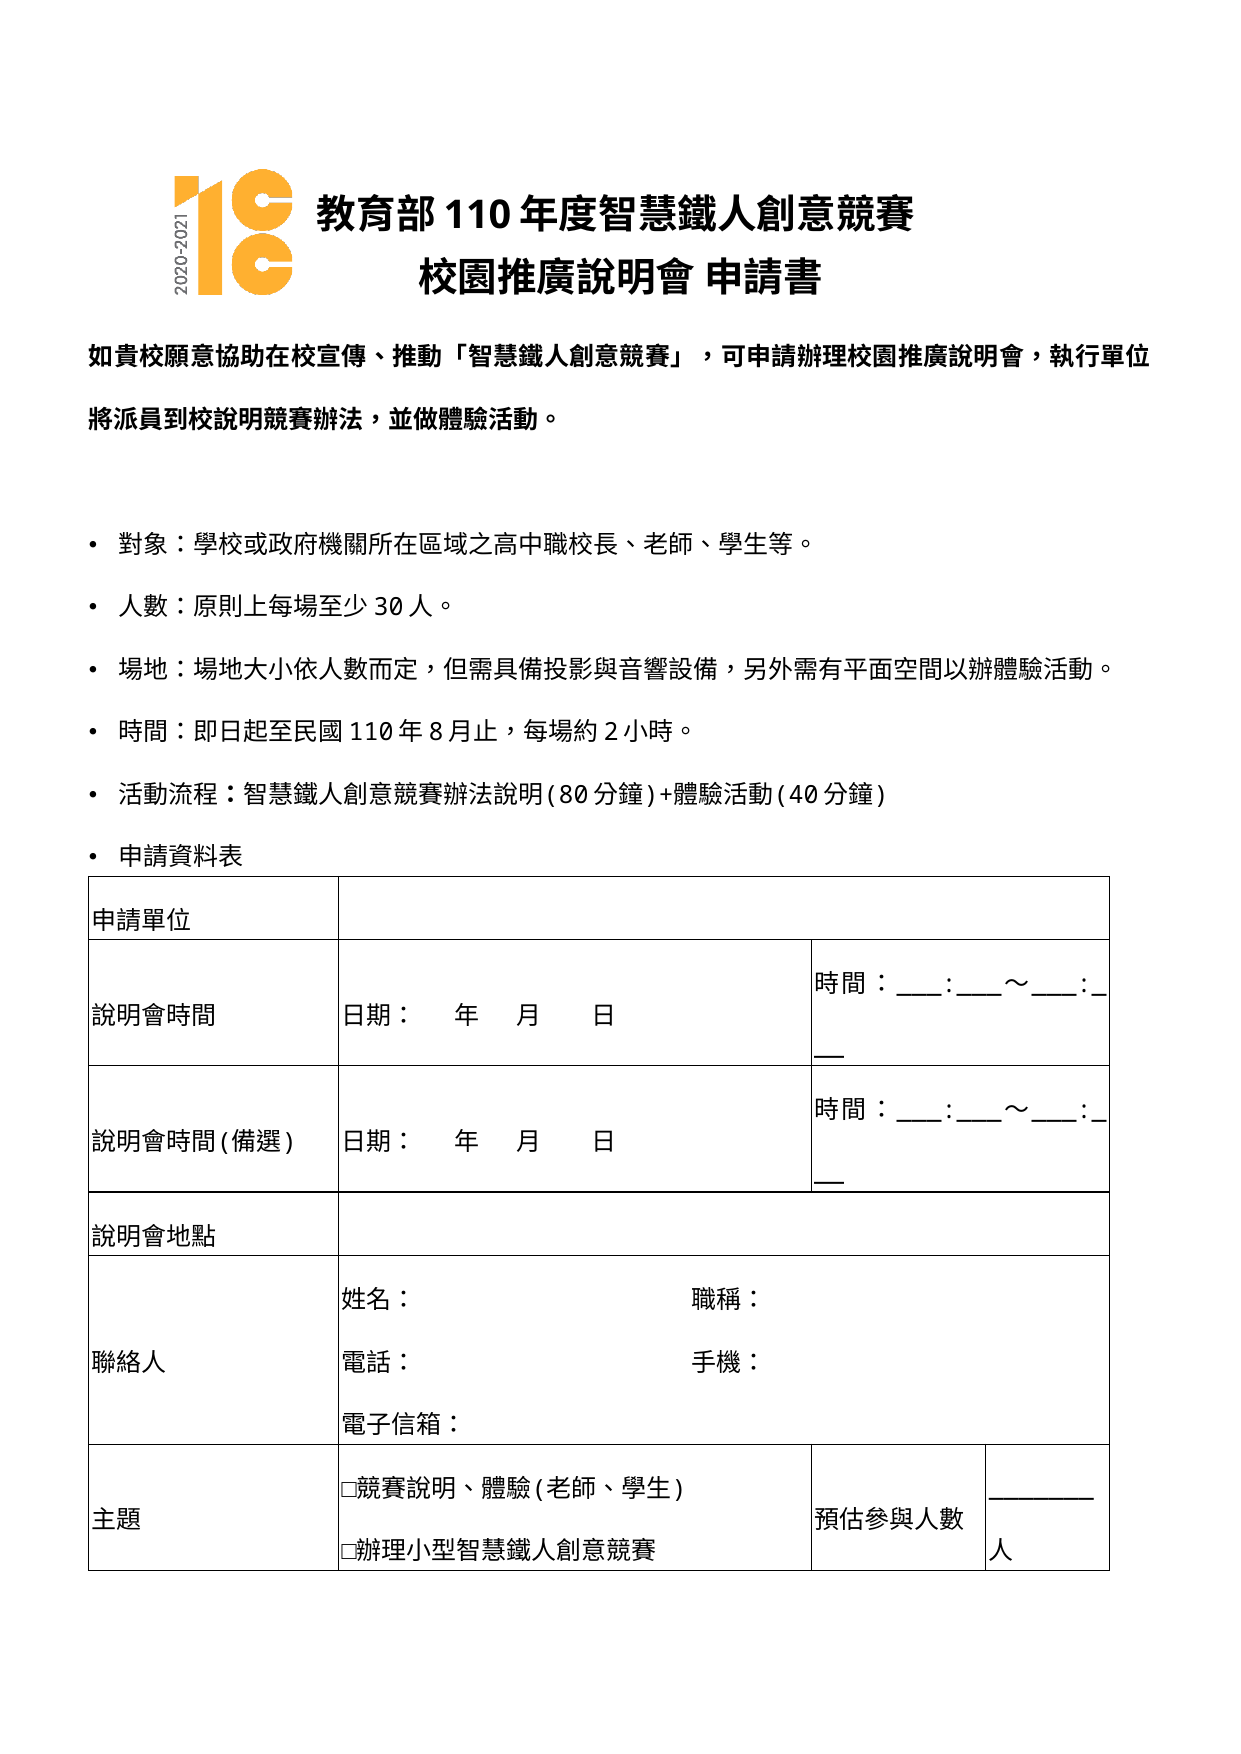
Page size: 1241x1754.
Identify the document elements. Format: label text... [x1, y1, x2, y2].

table_cell 說明會時間 [89, 940, 338, 1065]
table_header [339, 877, 1109, 939]
text 如貴校願意協助在校宣傳、推動「智慧鐵人創意競賽」，可申請辦理校園推廣說明會，執行單位將派員到校說明競賽辦法，並做體驗活動。 [89, 313, 1152, 438]
list 時間：即日起至民國110年8月止，每場約2小時。 [89, 688, 1152, 751]
table_cell 說明會時間(備選) [89, 1066, 338, 1191]
table_header 申請單位 [89, 877, 338, 939]
table_cell 時間：___:___～___:___ [812, 940, 1109, 1065]
table_cell _______人 [986, 1445, 1109, 1569]
table_cell 聯絡人 [89, 1256, 338, 1443]
table_cell 主題 [89, 1445, 338, 1569]
text 教育部110年度智慧鐵人創意競賽 校園推廣說明會 申請書 [89, 169, 1152, 294]
table_cell 姓名： 職稱： 電話： 手機： 電子信箱： [339, 1256, 1109, 1443]
table_cell 時間：___:___～___:___ [812, 1066, 1109, 1191]
table_cell [339, 1193, 1109, 1255]
table_cell □競賽說明、體驗(老師、學生) □辦理小型智慧鐵人創意競賽 [339, 1445, 811, 1569]
list 活動流程：智慧鐵人創意競賽辦法說明(80分鐘)+體驗活動(40分鐘) [89, 751, 1152, 813]
table_cell 說明會地點 [89, 1193, 338, 1255]
list 場地：場地大小依人數而定，但需具備投影與音響設備，另外需有平面空間以辦體驗活動。 [89, 626, 1152, 688]
list 人數：原則上每場至少30人。 [89, 563, 1152, 626]
list 申請資料表 [89, 813, 1152, 876]
list 對象：學校或政府機關所在區域之高中職校長、老師、學生等。 [89, 501, 1152, 563]
table_cell 日期： 年 月 日 [339, 940, 811, 1065]
table_cell 預估參與人數 [812, 1445, 985, 1569]
table_cell 日期： 年 月 日 [339, 1066, 811, 1191]
